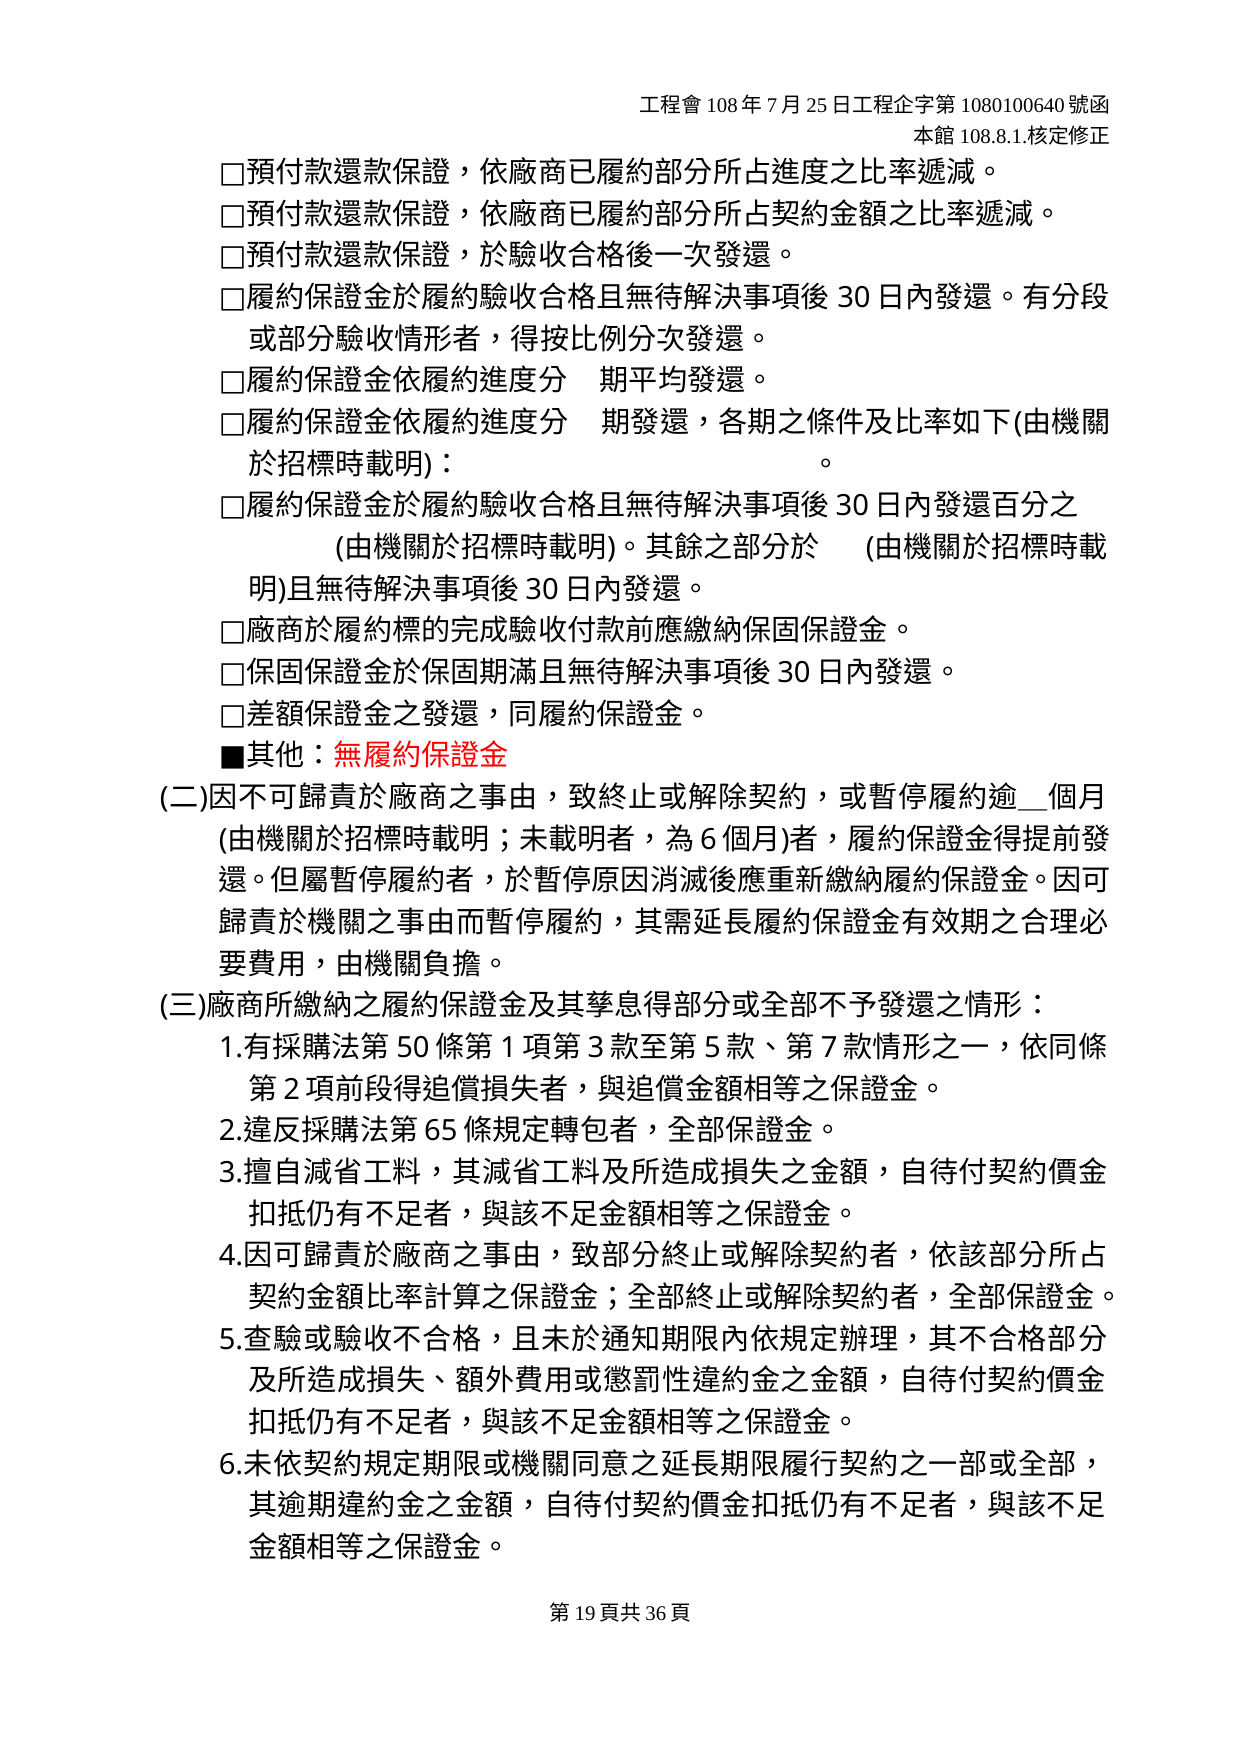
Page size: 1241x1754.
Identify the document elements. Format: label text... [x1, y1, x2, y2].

text 4.因可歸責於廠商之事由，致部分終止或解除契約者，依該部分所占契約金額比率計算之保證金；全部終止或解除契約者，全部保證金。 [218, 1232, 1108, 1316]
text □預付款還款保證，依廠商已履約部分所占進度之比率遞減。 [218, 149, 1110, 191]
text □履約保證金於履約驗收合格且無待解決事項後30日內發還。有分段或部分驗收情形者，得按比例分次發還。 [218, 274, 1110, 357]
text □差額保證金之發還，同履約保證金。 [218, 691, 1108, 732]
text □廠商於履約標的完成驗收付款前應繳納保固保證金。 [218, 607, 1108, 649]
text 1.有採購法第50條第1項第3款至第5款、第7款情形之一，依同條第2項前段得追償損失者，與追償金額相等之保證金。 [218, 1024, 1108, 1107]
text □履約保證金於履約驗收合格且無待解決事項後30日內發還百分之 [218, 482, 1108, 524]
text □履約保證金依履約進度分 期平均發還。 [218, 357, 1110, 399]
text (三)廠商所繳納之履約保證金及其孳息得部分或全部不予發還之情形： [159, 982, 1110, 1024]
text □預付款還款保證，依廠商已履約部分所占契約金額之比率遞減。 [218, 191, 1110, 232]
text 6.未依契約規定期限或機關同意之延長期限履行契約之一部或全部，其逾期違約金之金額，自待付契約價金扣抵仍有不足者，與該不足金額相等之保證金。 [218, 1441, 1108, 1566]
text □保固保證金於保固期滿且無待解決事項後30日內發還。 [218, 649, 1108, 691]
text □履約保證金依履約進度分 期發還，各期之條件及比率如下(由機關於招標時載明)： 。 [218, 399, 1110, 482]
text (由機關於招標時載明)。其餘之部分於 (由機關於招標時載明)且無待解決事項後30日內發還。 [218, 524, 1108, 607]
text ■其他：無履約保證金 [218, 732, 1108, 774]
text 3.擅自減省工料，其減省工料及所造成損失之金額，自待付契約價金扣抵仍有不足者，與該不足金額相等之保證金。 [218, 1149, 1108, 1232]
text □預付款還款保證，於驗收合格後一次發還。 [218, 232, 1110, 274]
text 2.違反採購法第65條規定轉包者，全部保證金。 [218, 1107, 1108, 1149]
text (二)因不可歸責於廠商之事由，致終止或解除契約，或暫停履約逾＿個月(由機關於招標時載明；未載明者，為6個月)者，履約保證金得提前發還。但屬暫停履約者，於暫停原因消滅後應重新繳納履約保證金。因可歸責於機關之事由而暫停履約，其需延長履約保證金有效期之合理必要費用，由機關負擔。 [159, 774, 1110, 982]
text 5.查驗或驗收不合格，且未於通知期限內依規定辦理，其不合格部分及所造成損失、額外費用或懲罰性違約金之金額，自待付契約價金扣抵仍有不足者，與該不足金額相等之保證金。 [218, 1316, 1108, 1441]
